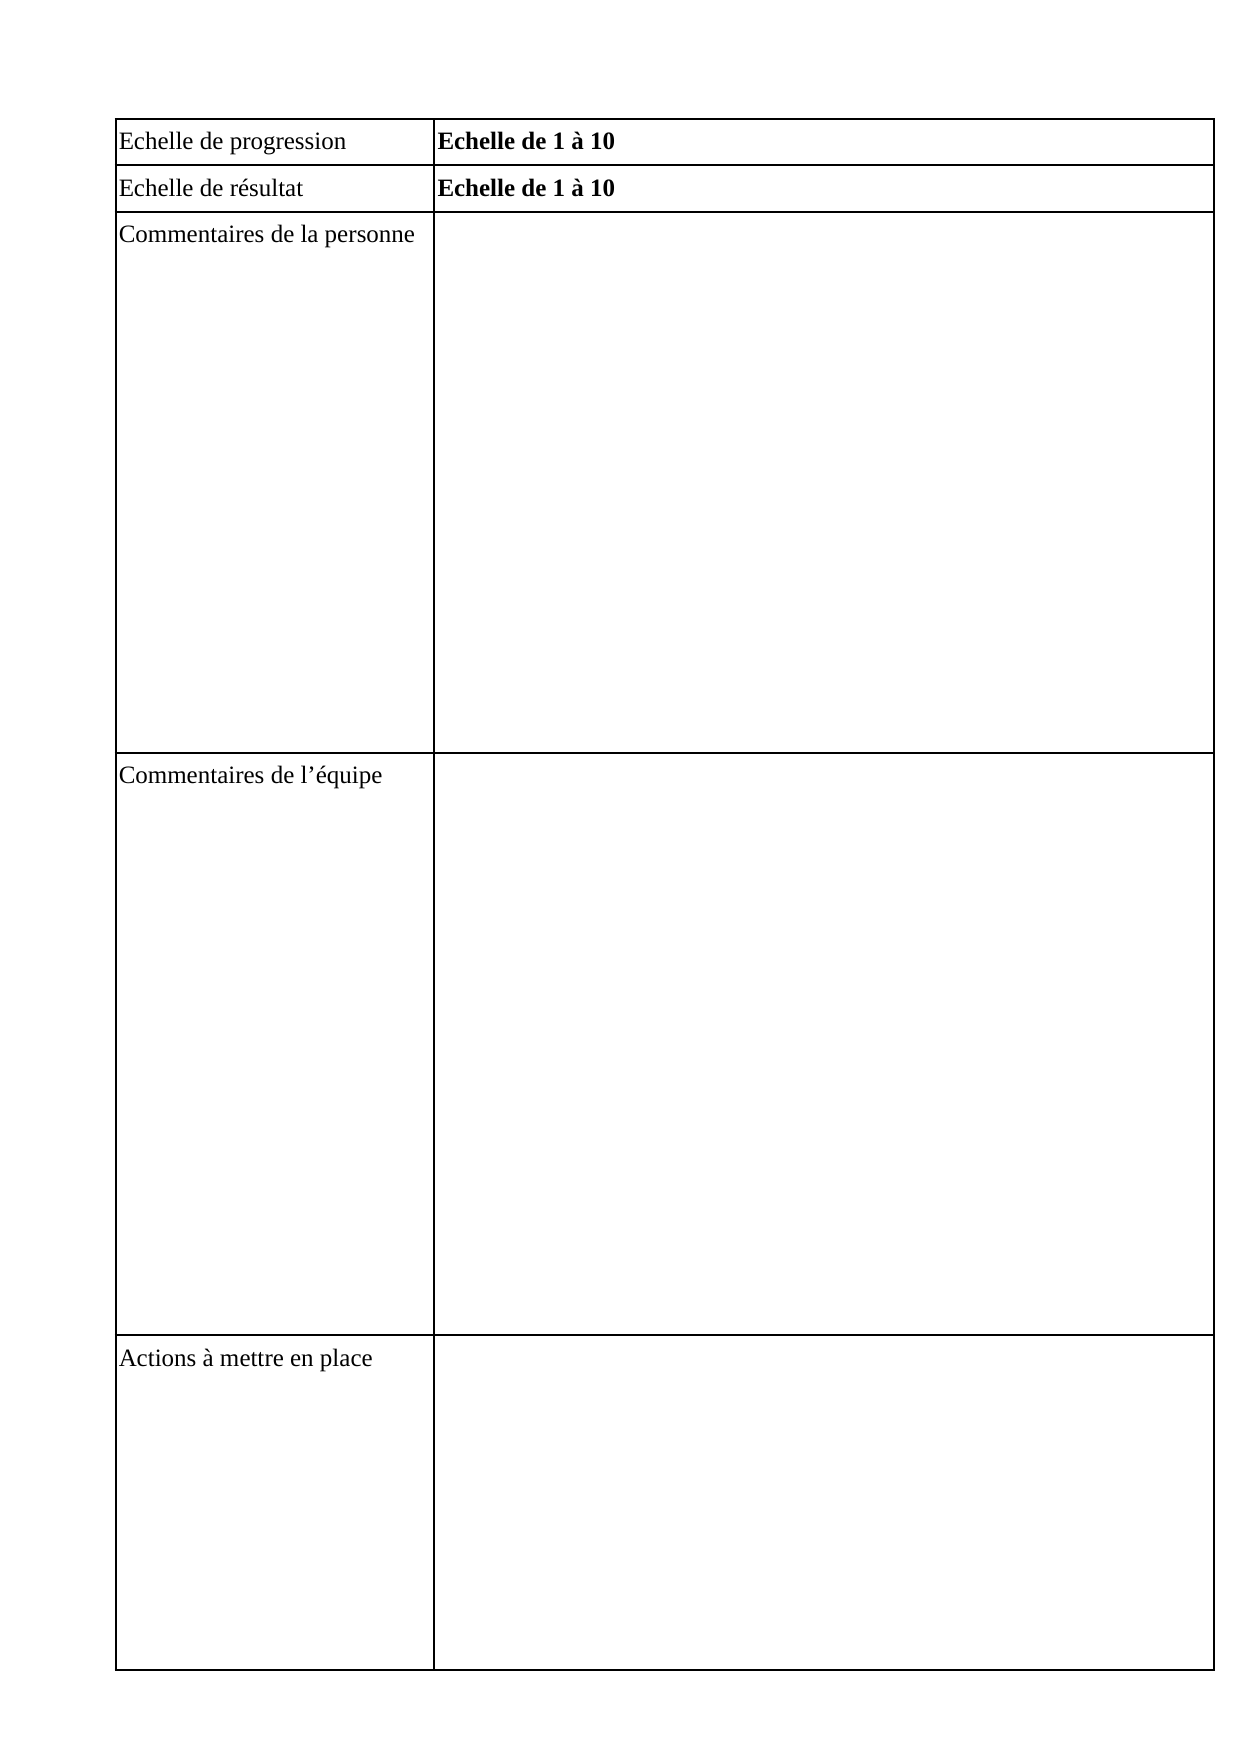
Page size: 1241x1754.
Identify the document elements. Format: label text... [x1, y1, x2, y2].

table_cell Echelle de progression [117, 120, 433, 164]
table_cell Echelle de résultat [117, 166, 433, 211]
table_cell [1215, 1334, 1220, 1669]
table_cell Echelle de 1 à 10 [435, 166, 1213, 211]
table_cell Echelle de 1 à 10 [435, 120, 1213, 164]
table_cell [435, 1336, 1213, 1669]
table_cell [1215, 164, 1220, 211]
table_cell Commentaires de la personne [117, 213, 433, 752]
table_cell [1215, 752, 1220, 1334]
table_cell [1215, 211, 1220, 752]
table_cell [1215, 118, 1220, 164]
table_cell Commentaires de l’équipe [117, 754, 433, 1334]
table_cell [435, 754, 1213, 1334]
table_cell [435, 213, 1213, 752]
table_cell Actions à mettre en place [117, 1336, 433, 1669]
